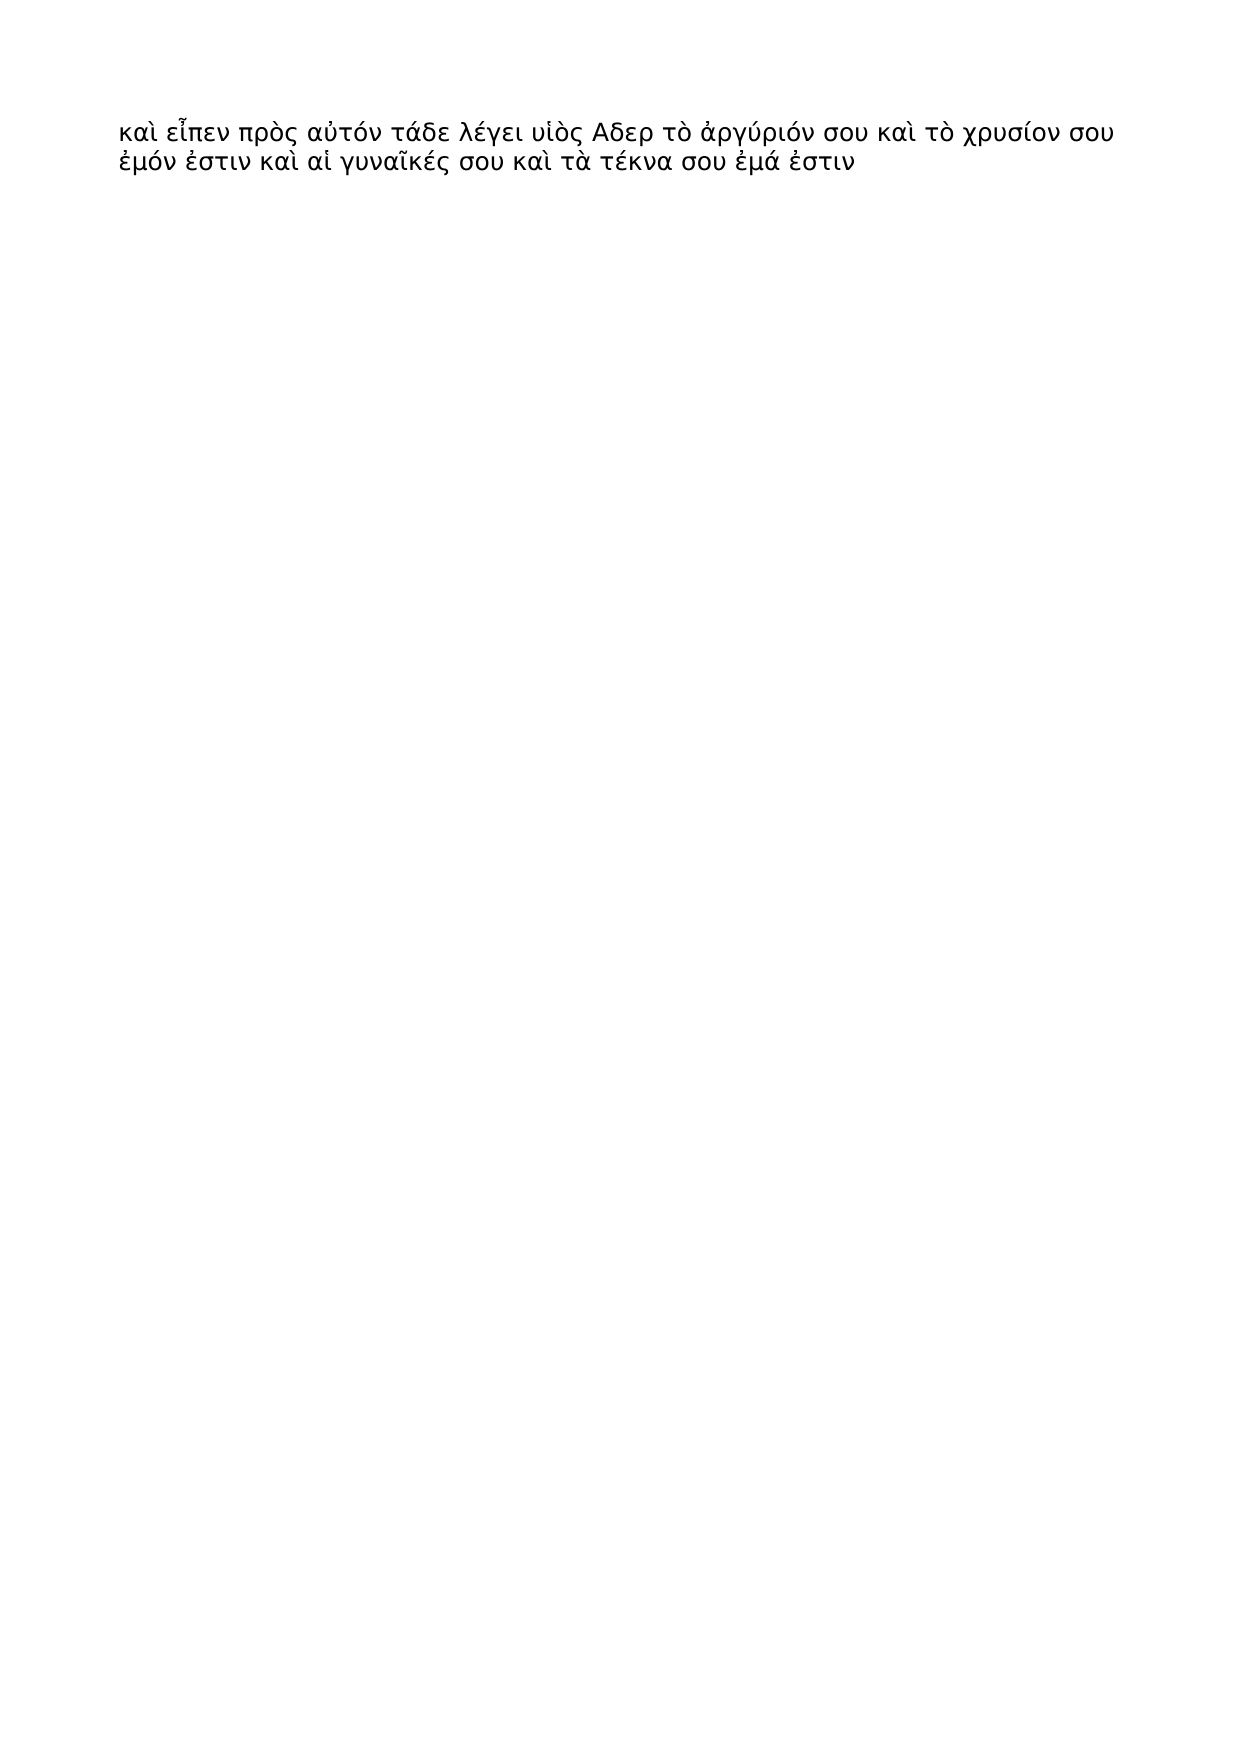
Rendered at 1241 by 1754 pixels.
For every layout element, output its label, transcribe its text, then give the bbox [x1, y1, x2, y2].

text καὶ εἶπεν πρὸς αὐτόν τάδε λέγει υἱὸς Αδερ τὸ ἀργύριόν σου καὶ τὸ χρυσίον σου ἐμόν ἐστιν καὶ αἱ γυναῖκές σου καὶ τὰ τέκνα σου ἐμά ἐστιν [118, 118, 1122, 176]
